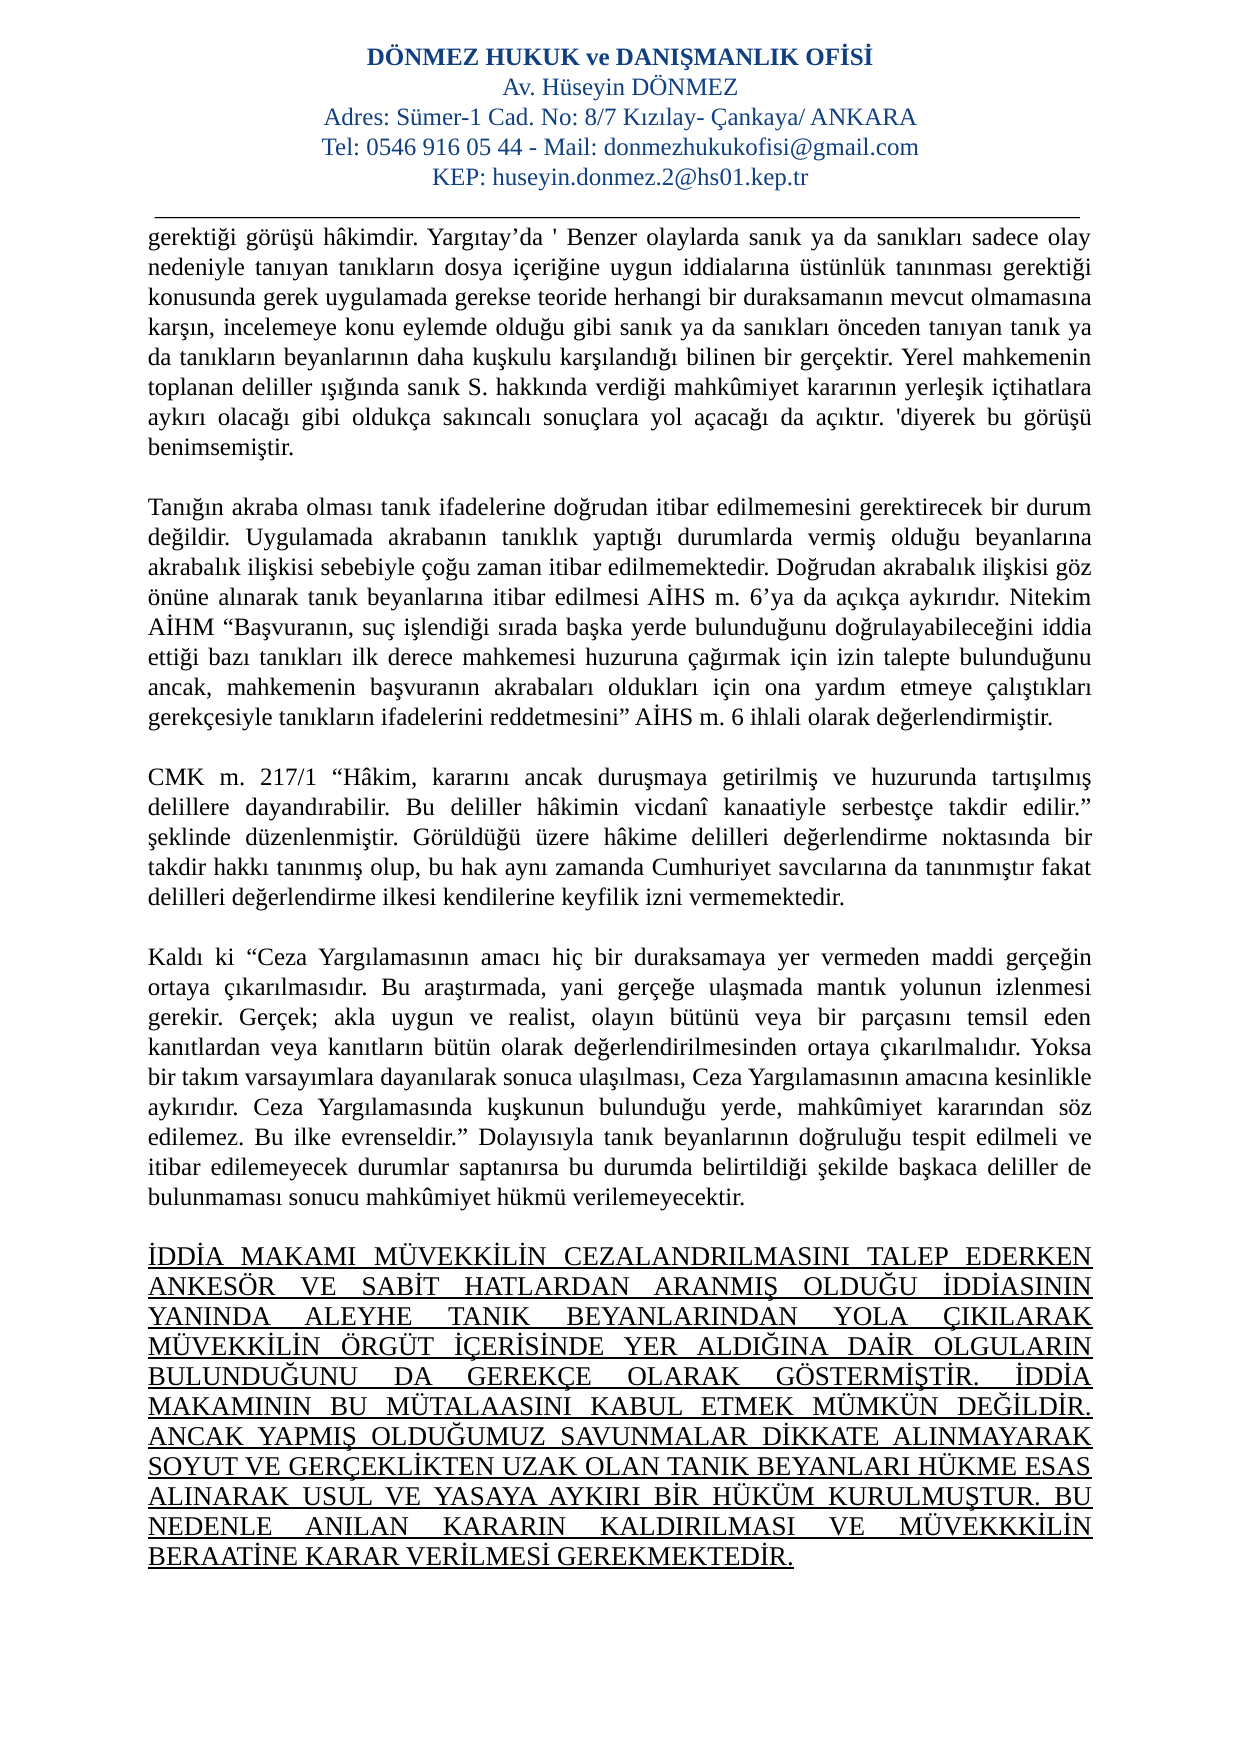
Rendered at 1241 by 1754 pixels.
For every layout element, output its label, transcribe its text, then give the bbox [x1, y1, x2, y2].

text BULUNDUĞUNU DA GEREKÇE OLARAK GÖSTERMİŞTİR. İDDİA [148, 1359, 1093, 1387]
text ANCAK YAPMIŞ OLDUĞUMUZ SAVUNMALAR DİKKATE ALINMAYARAK [148, 1419, 1093, 1447]
text CMK m. 217/1 “Hâkim, kararını ancak duruşmaya getirilmiş ve huzurunda tartışılmış delillere dayandırabilir. Bu deliller hâkimin vicdanî kanaatiyle serbestçe takdir edilir.” şeklinde düzenlenmiştir. Görüldüğü üzere hâkime delilleri değerlendirme noktasında bir takdir hakkı tanınmış olup, bu hak aynı zamanda Cumhuriyet savcılarına da tanınmıştır fakat delilleri değerlendirme ilkesi kendilerine keyfilik izni vermemektedir. [148, 762, 1093, 912]
text ANKESÖR VE SABİT HATLARDAN ARANMIŞ OLDUĞU İDDİASININ [148, 1269, 1093, 1297]
text MAKAMININ BU MÜTALAASINI KABUL ETMEK MÜMKÜN DEĞİLDİR. [148, 1389, 1093, 1417]
text BERAATİNE KARAR VERİLMESİ GEREKMEKTEDİR. [148, 1539, 1093, 1572]
text Kaldı ki “Ceza Yargılamasının amacı hiç bir duraksamaya yer vermeden maddi gerçeğin ortaya çıkarılmasıdır. Bu araştırmada, yani gerçeğe ulaşmada mantık yolunun izlenmesi gerekir. Gerçek; akla uygun ve realist, olayın bütünü veya bir parçasını temsil eden kanıtlardan veya kanıtların bütün olarak değerlendirilmesinden ortaya çıkarılmalıdır. Yoksa bir takım varsayımlara dayanılarak sonuca ulaşılması, Ceza Yargılamasının amacına kesinlikle aykırıdır. Ceza Yargılamasında kuşkunun bulunduğu yerde, mahkûmiyet kararından söz edilemez. Bu ilke evrenseldir.” Dolayısıyla tanık beyanlarının doğruluğu tespit edilmeli ve itibar edilemeyecek durumlar saptanırsa bu durumda belirtildiği şekilde başkaca deliller de bulunmaması sonucu mahkûmiyet hükmü verilemeyecektir. [148, 942, 1093, 1212]
text NEDENLE ANILAN KARARIN KALDIRILMASI VE MÜVEKKKİLİN [148, 1509, 1093, 1537]
text MÜVEKKİLİN ÖRGÜT İÇERİSİNDE YER ALDIĞINA DAİR OLGULARIN [148, 1329, 1093, 1357]
text YANINDA ALEYHE TANIK BEYANLARINDAN YOLA ÇIKILARAK [148, 1299, 1093, 1327]
text gerektiği görüşü hâkimdir. Yargıtay’da ' Benzer olaylarda sanık ya da sanıkları sadece olay nedeniyle tanıyan tanıkların dosya içeriğine uygun iddialarına üstünlük tanınması gerektiği konusunda gerek uygulamada gerekse teoride herhangi bir duraksamanın mevcut olmamasına karşın, incelemeye konu eylemde olduğu gibi sanık ya da sanıkları önceden tanıyan tanık ya da tanıkların beyanlarının daha kuşkulu karşılandığı bilinen bir gerçektir. Yerel mahkemenin toplanan deliller ışığında sanık S. hakkında verdiği mahkûmiyet kararının yerleşik içtihatlara aykırı olacağı gibi oldukça sakıncalı sonuçlara yol açacağı da açıktır. 'diyerek bu görüşü benimsemiştir. [148, 222, 1093, 462]
text Tanığın akraba olması tanık ifadelerine doğrudan itibar edilmemesini gerektirecek bir durum değildir. Uygulamada akrabanın tanıklık yaptığı durumlarda vermiş olduğu beyanlarına akrabalık ilişkisi sebebiyle çoğu zaman itibar edilmemektedir. Doğrudan akrabalık ilişkisi göz önüne alınarak tanık beyanlarına itibar edilmesi AİHS m. 6’ya da açıkça aykırıdır. Nitekim AİHM “Başvuranın, suç işlendiği sırada başka yerde bulunduğunu doğrulayabileceğini iddia ettiği bazı tanıkları ilk derece mahkemesi huzuruna çağırmak için izin talepte bulunduğunu ancak, mahkemenin başvuranın akrabaları oldukları için ona yardım etmeye çalıştıkları gerekçesiyle tanıkların ifadelerini reddetmesini” AİHS m. 6 ihlali olarak değerlendirmiştir. [148, 492, 1093, 732]
text İDDİA MAKAMI MÜVEKKİLİN CEZALANDRILMASINI TALEP EDERKEN [148, 1242, 1093, 1267]
text SOYUT VE GERÇEKLİKTEN UZAK OLAN TANIK BEYANLARI HÜKME ESAS ALINARAK USUL VE YASAYA AYKIRI BİR HÜKÜM KURULMUŞTUR. BU [148, 1449, 1093, 1507]
